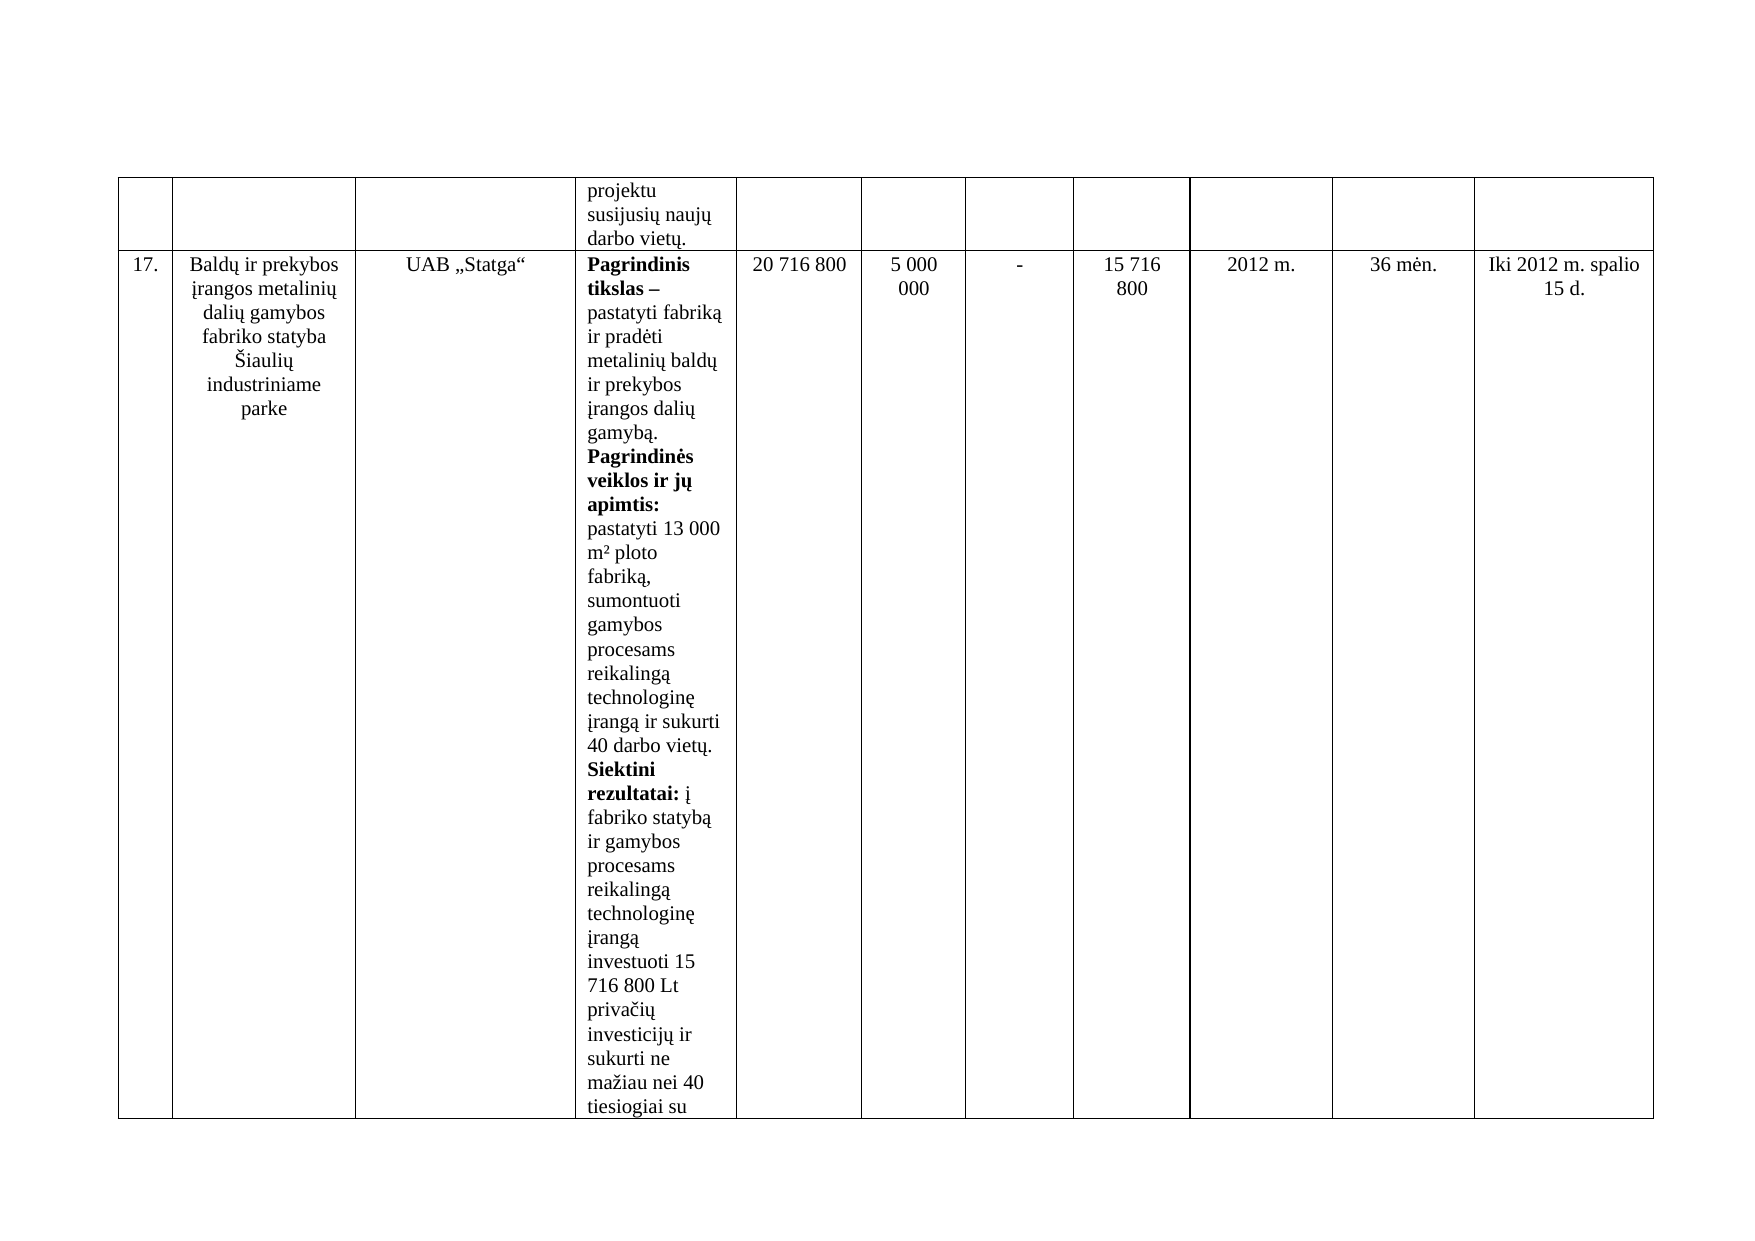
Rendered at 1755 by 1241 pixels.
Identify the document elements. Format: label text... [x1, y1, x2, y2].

table_cell 2012 m. [1191, 251, 1332, 1118]
table_cell 5 000 000 [862, 251, 965, 1118]
table_cell [1475, 178, 1653, 250]
table_cell UAB „Statga“ [356, 251, 575, 1118]
table_cell [862, 178, 965, 250]
table_cell 20 716 800 [737, 251, 861, 1118]
table_cell 36 mėn. [1333, 251, 1474, 1118]
table_cell projektu susijusių naujų darbo vietų. [576, 178, 736, 250]
table_cell Baldų ir prekybos įrangos metalinių dalių gamybos fabriko statyba Šiaulių industriniame parke [173, 251, 355, 1118]
table_cell Pagrindinis tikslas – pastatyti fabriką ir pradėti metalinių baldų ir prekybos įrangos dalių gamybą. Pagrindinės veiklos ir jų apimtis: pastatyti 13 000 m² ploto fabriką, sumontuoti gamybos procesams reikalingą technologinę įrangą ir sukurti 40 darbo vietų. Siektini rezultatai: į fabriko statybą ir gamybos procesams reikalingą technologinę įrangą investuoti 15 716 800 Lt privačių investicijų ir sukurti ne mažiau nei 40 tiesiogiai su [576, 251, 736, 1118]
table_cell [737, 178, 861, 250]
table_cell 17. [119, 251, 172, 1118]
table_cell Iki 2012 m. spalio 15 d. [1475, 251, 1653, 1118]
table_cell 15 716 800 [1074, 251, 1189, 1118]
table_cell - [966, 178, 1073, 250]
table_cell [1191, 178, 1332, 250]
table_cell - [966, 251, 1073, 1118]
table_cell [1074, 178, 1189, 250]
table_cell [173, 178, 355, 250]
table_cell [119, 178, 172, 250]
table_cell [356, 178, 575, 250]
table_cell [1333, 178, 1474, 250]
